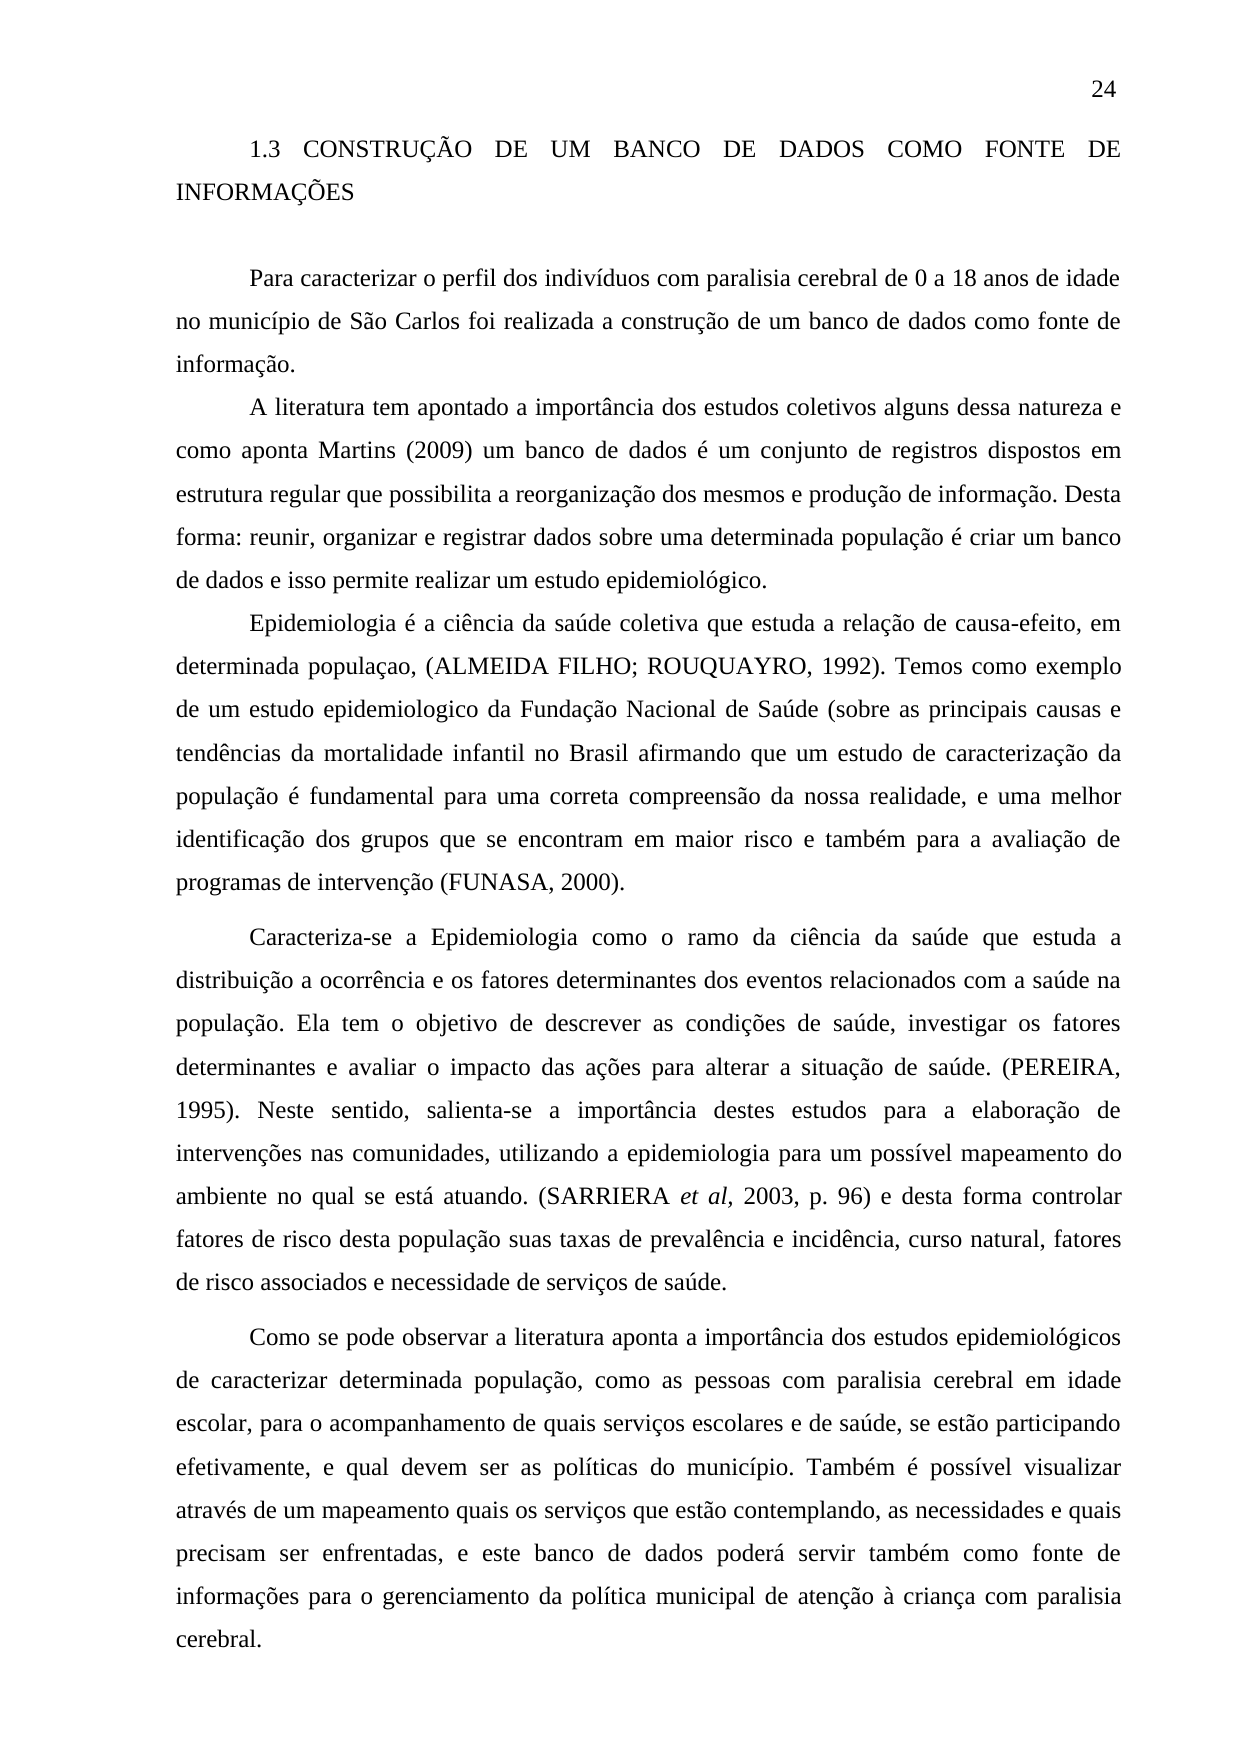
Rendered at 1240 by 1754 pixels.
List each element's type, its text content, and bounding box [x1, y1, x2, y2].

text Como se pode observar a literatura aponta a importância dos estudos epidemiológicos de caracterizar determinada população, como as pessoas com paralisia cerebral em idade escolar, para o acompanhamento de quais serviços escolares e de saúde, se estão participando efetivamente, e qual devem ser as políticas do município. Também é possível visualizar através de um mapeamento quais os serviços que estão contemplando, as necessidades e quais precisam ser enfrentadas, e este banco de dados poderá servir também como fonte de informações para o gerenciamento da política municipal de atenção à criança com paralisia cerebral. [176, 1322, 1122, 1653]
text Para caracterizar o perfil dos indivíduos com paralisia cerebral de 0 a 18 anos de idade no município de São Carlos foi realizada a construção de um banco de dados como fonte de informação. [176, 263, 1122, 378]
text 1.3 CONSTRUÇÃO DE UM BANCO DE DADOS COMO FONTE DE INFORMAÇÕES [176, 134, 1122, 206]
text A literatura tem apontado a importância dos estudos coletivos alguns dessa natureza e como aponta Martins (2009) um banco de dados é um conjunto de registros dispostos em estrutura regular que possibilita a reorganização dos mesmos e produção de informação. Desta forma: reunir, organizar e registrar dados sobre uma determinada população é criar um banco de dados e isso permite realizar um estudo epidemiológico. [176, 392, 1122, 594]
text Caracteriza-se a Epidemiologia como o ramo da ciência da saúde que estuda a distribuição a ocorrência e os fatores determinantes dos eventos relacionados com a saúde na população. Ela tem o objetivo de descrever as condições de saúde, investigar os fatores determinantes e avaliar o impacto das ações para alterar a situação de saúde. (PEREIRA, 1995). Neste sentido, salienta-se a importância destes estudos para a elaboração de intervenções nas comunidades, utilizando a epidemiologia para um possível mapeamento do ambiente no qual se está atuando. (SARRIERA et al, 2003, p. 96) e desta forma controlar fatores de risco desta população suas taxas de prevalência e incidência, curso natural, fatores de risco associados e necessidade de serviços de saúde. [176, 922, 1122, 1296]
text Epidemiologia é a ciência da saúde coletiva que estuda a relação de causa-efeito, em determinada populaçao, (ALMEIDA FILHO; ROUQUAYRO, 1992). Temos como exemplo de um estudo epidemiologico da Fundação Nacional de Saúde (sobre as principais causas e tendências da mortalidade infantil no Brasil afirmando que um estudo de caracterização da população é fundamental para uma correta compreensão da nossa realidade, e uma melhor identificação dos grupos que se encontram em maior risco e também para a avaliação de programas de intervenção (FUNASA, 2000). [176, 608, 1122, 896]
